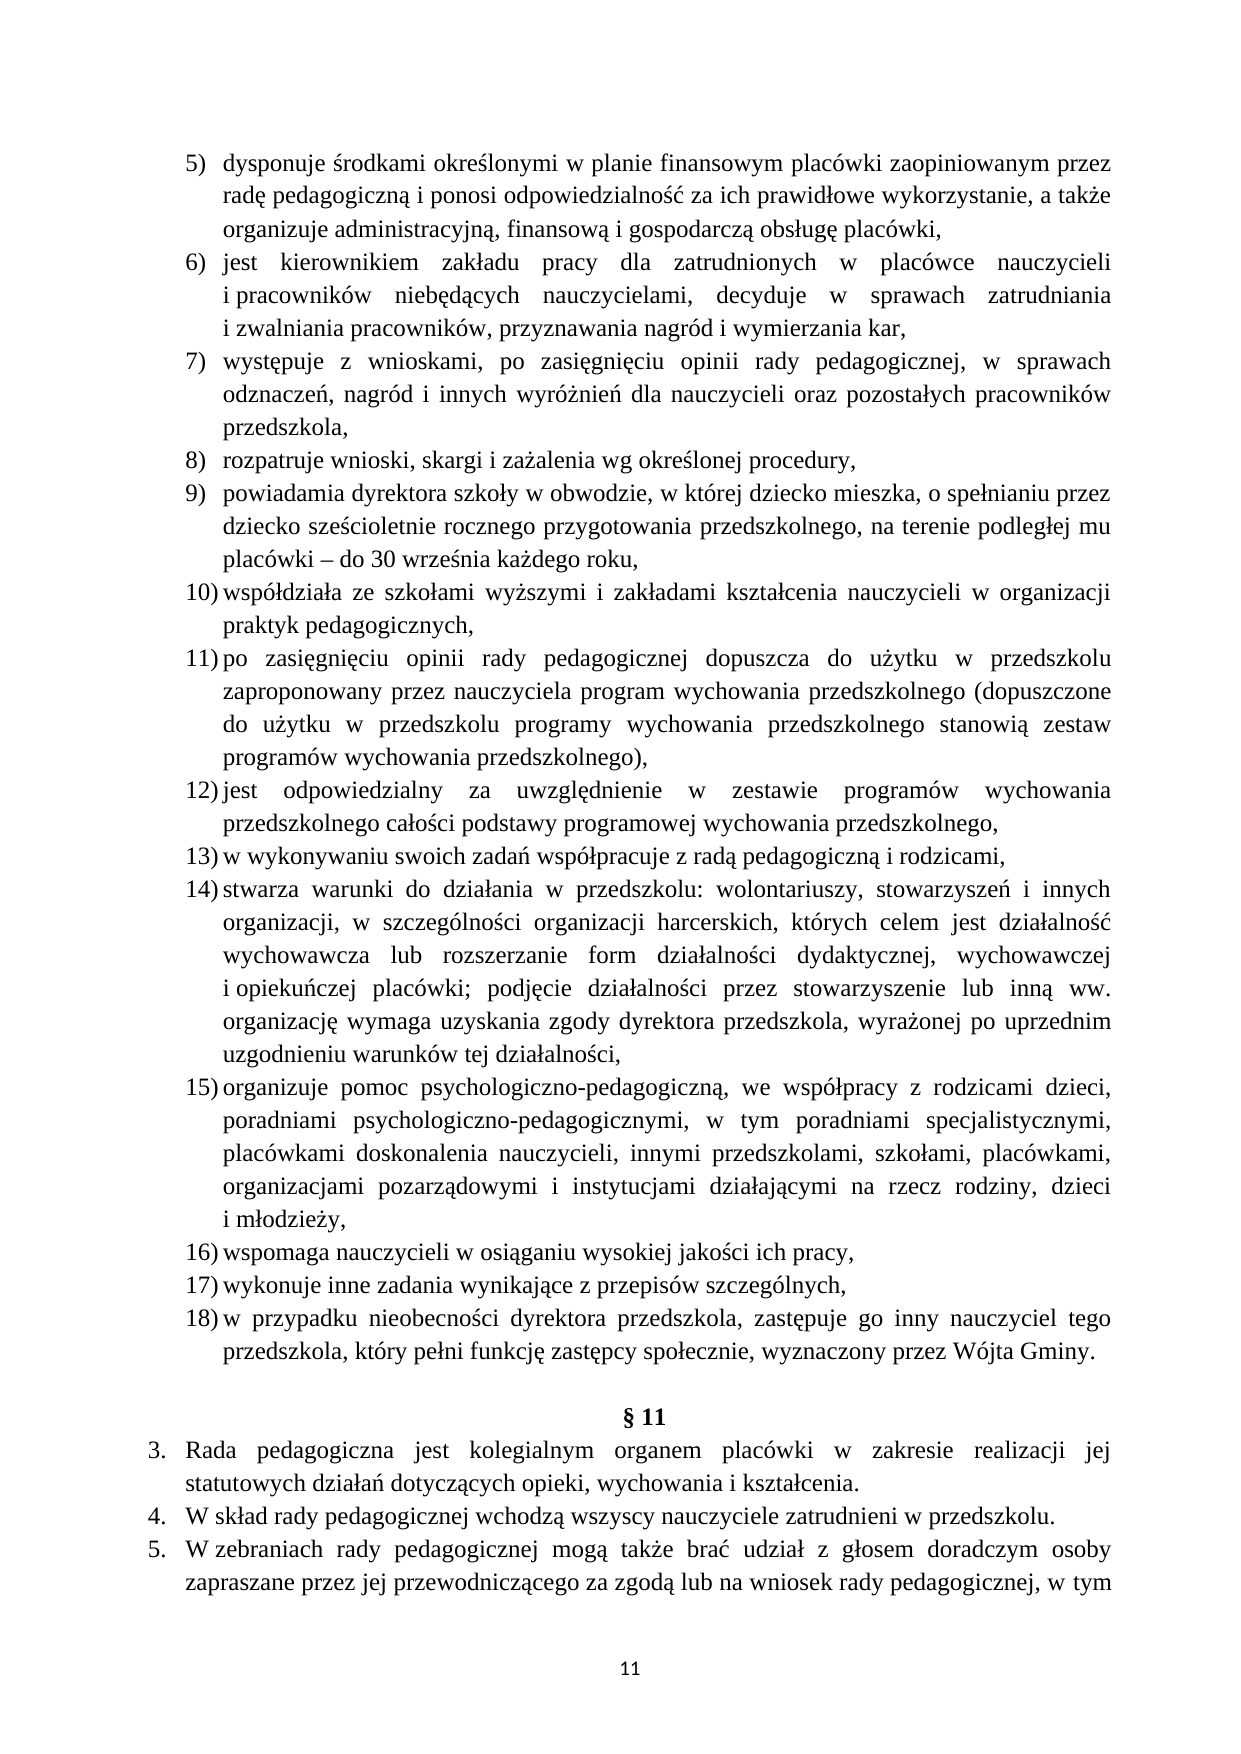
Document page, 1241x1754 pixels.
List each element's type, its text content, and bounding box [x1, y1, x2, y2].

list współdziała ze szkołami wyższymi i zakładami kształcenia nauczycieli w organizacji praktyk pedagogicznych, [185, 577, 1112, 639]
list Rada pedagogiczna jest kolegialnym organem placówki w zakresie realizacji jej statutowych działań dotyczących opieki, wychowania i kształcenia. [148, 1435, 1112, 1497]
list stwarza warunki do działania w przedszkolu: wolontariuszy, stowarzyszeń i innych organizacji, w szczególności organizacji harcerskich, których celem jest działalność wychowawcza lub rozszerzanie form działalności dydaktycznej, wychowawczej i opiekuńczej placówki; podjęcie działalności przez stowarzyszenie lub inną ww. organizację wymaga uzyskania zgody dyrektora przedszkola, wyrażonej po uprzednim uzgodnieniu warunków tej działalności, [185, 874, 1112, 1068]
list po zasięgnięciu opinii rady pedagogicznej dopuszcza do użytku w przedszkolu zaproponowany przez nauczyciela program wychowania przedszkolnego (dopuszczone do użytku w przedszkolu programy wychowania przedszkolnego stanowią zestaw programów wychowania przedszkolnego), [185, 643, 1112, 771]
list występuje z wnioskami, po zasięgnięciu opinii rady pedagogicznej, w sprawach odznaczeń, nagród i innych wyróżnień dla nauczycieli oraz pozostałych pracowników przedszkola, [185, 346, 1112, 441]
list powiadamia dyrektora szkoły w obwodzie, w której dziecko mieszka, o spełnianiu przez dziecko sześcioletnie rocznego przygotowania przedszkolnego, na terenie podległej mu placówki – do 30 września każdego roku, [185, 478, 1112, 573]
list jest odpowiedzialny za uwzględnienie w zestawie programów wychowania przedszkolnego całości podstawy programowej wychowania przedszkolnego, [185, 775, 1112, 837]
list rozpatruje wnioski, skargi i zażalenia wg określonej procedury, [185, 445, 1112, 473]
list wykonuje inne zadania wynikające z przepisów szczególnych, [185, 1270, 1112, 1299]
list wspomaga nauczycieli w osiąganiu wysokiej jakości ich pracy, [185, 1237, 1112, 1266]
text § 11 [177, 1402, 1112, 1431]
list w przypadku nieobecności dyrektora przedszkola, zastępuje go inny nauczyciel tego przedszkola, który pełni funkcję zastępcy społecznie, wyznaczony przez Wójta Gminy. [185, 1303, 1112, 1365]
list dysponuje środkami określonymi w planie finansowym placówki zaopiniowanym przez radę pedagogiczną i ponosi odpowiedzialność za ich prawidłowe wykorzystanie, a także organizuje administracyjną, finansową i gospodarczą obsługę placówki, [185, 148, 1112, 242]
list w wykonywaniu swoich zadań współpracuje z radą pedagogiczną i rodzicami, [185, 841, 1112, 870]
list organizuje pomoc psychologiczno-pedagogiczną, we współpracy z rodzicami dzieci, poradniami psychologiczno-pedagogicznymi, w tym poradniami specjalistycznymi, placówkami doskonalenia nauczycieli, innymi przedszkolami, szkołami, placówkami, organizacjami pozarządowymi i instytucjami działającymi na rzecz rodziny, dzieci i młodzieży, [185, 1072, 1112, 1233]
list W zebraniach rady pedagogicznej mogą także brać udział z głosem doradczym osoby zapraszane przez jej przewodniczącego za zgodą lub na wniosek rady pedagogicznej, w tym [148, 1534, 1112, 1596]
list W skład rady pedagogicznej wchodzą wszyscy nauczyciele zatrudnieni w przedszkolu. [148, 1501, 1112, 1530]
list jest kierownikiem zakładu pracy dla zatrudnionych w placówce nauczycieli i pracowników niebędących nauczycielami, decyduje w sprawach zatrudniania i zwalniania pracowników, przyznawania nagród i wymierzania kar, [185, 247, 1112, 341]
